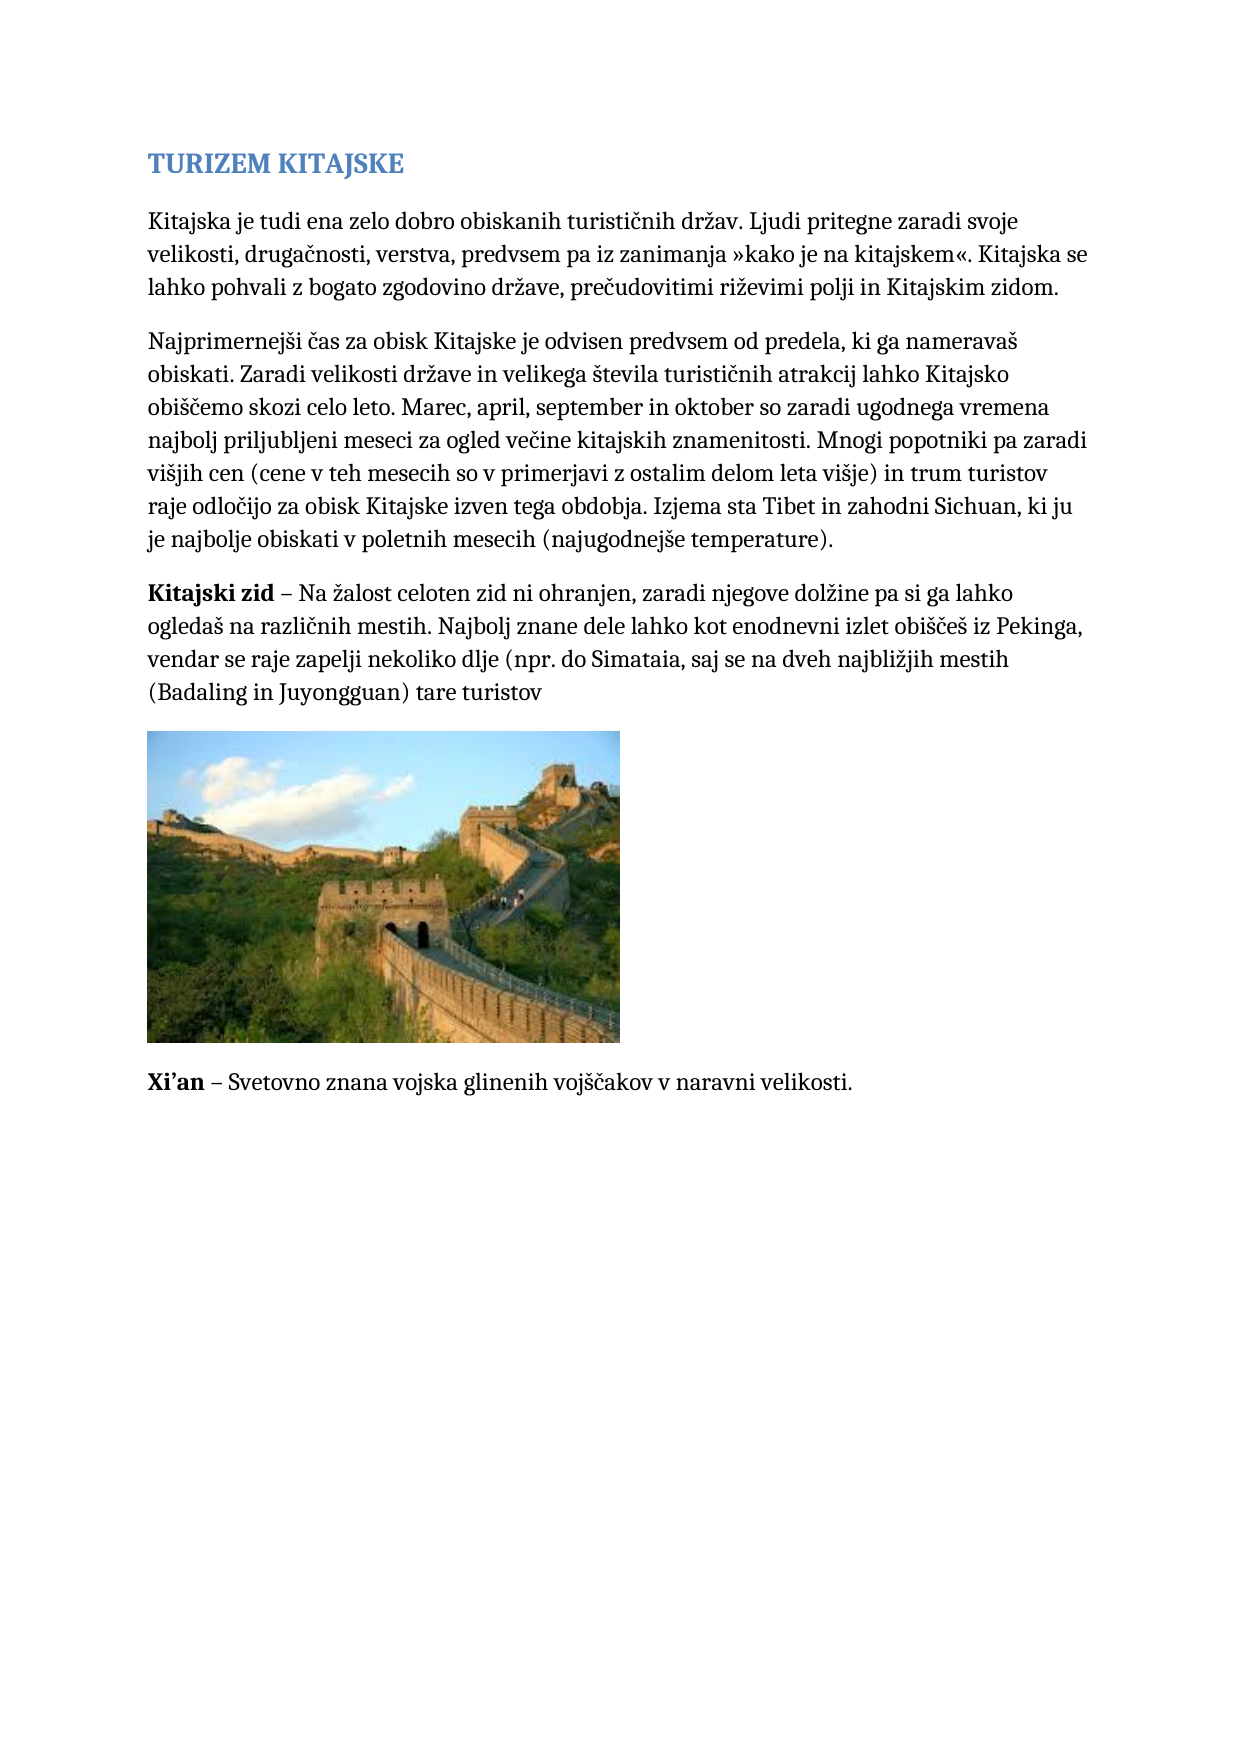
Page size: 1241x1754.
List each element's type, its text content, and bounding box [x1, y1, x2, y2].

text TURIZEM KITAJSKE [148, 148, 1093, 181]
picture [147, 731, 620, 1043]
text Kitajska je tudi ena zelo dobro obiskanih turističnih držav. Ljudi pritegne zaradi svoje velikosti, drugačnosti, verstva, predvsem pa iz zanimanja »kako je na kitajskem«. Kitajska se lahko pohvali z bogato zgodovino države, prečudovitimi riževimi polji in Kitajskim zidom. [148, 207, 1093, 302]
text Najprimernejši čas za obisk Kitajske je odvisen predvsem od predela, ki ga nameravaš obiskati. Zaradi velikosti države in velikega števila turističnih atrakcij lahko Kitajsko obiščemo skozi celo leto. Marec, april, september in oktober so zaradi ugodnega vremena najbolj priljubljeni meseci za ogled večine kitajskih znamenitosti. Mnogi popotniki pa zaradi višjih cen (cene v teh mesecih so v primerjavi z ostalim delom leta višje) in trum turistov raje odločijo za obisk Kitajske izven tega obdobja. Izjema sta Tibet in zahodni Sichuan, ki ju je najbolje obiskati v poletnih mesecih (najugodnejše temperature). [148, 327, 1093, 554]
text Kitajski zid – Na žalost celoten zid ni ohranjen, zaradi njegove dolžine pa si ga lahko ogledaš na različnih mestih. Najbolj znane dele lahko kot enodnevni izlet obiščeš iz Pekinga, vendar se raje zapelji nekoliko dlje (npr. do Simataia, saj se na dveh najbližjih mestih (Badaling in Juyongguan) tare turistov [148, 579, 1093, 707]
text Xi’an – Svetovno znana vojska glinenih vojščakov v naravni velikosti. [148, 1068, 1093, 1097]
